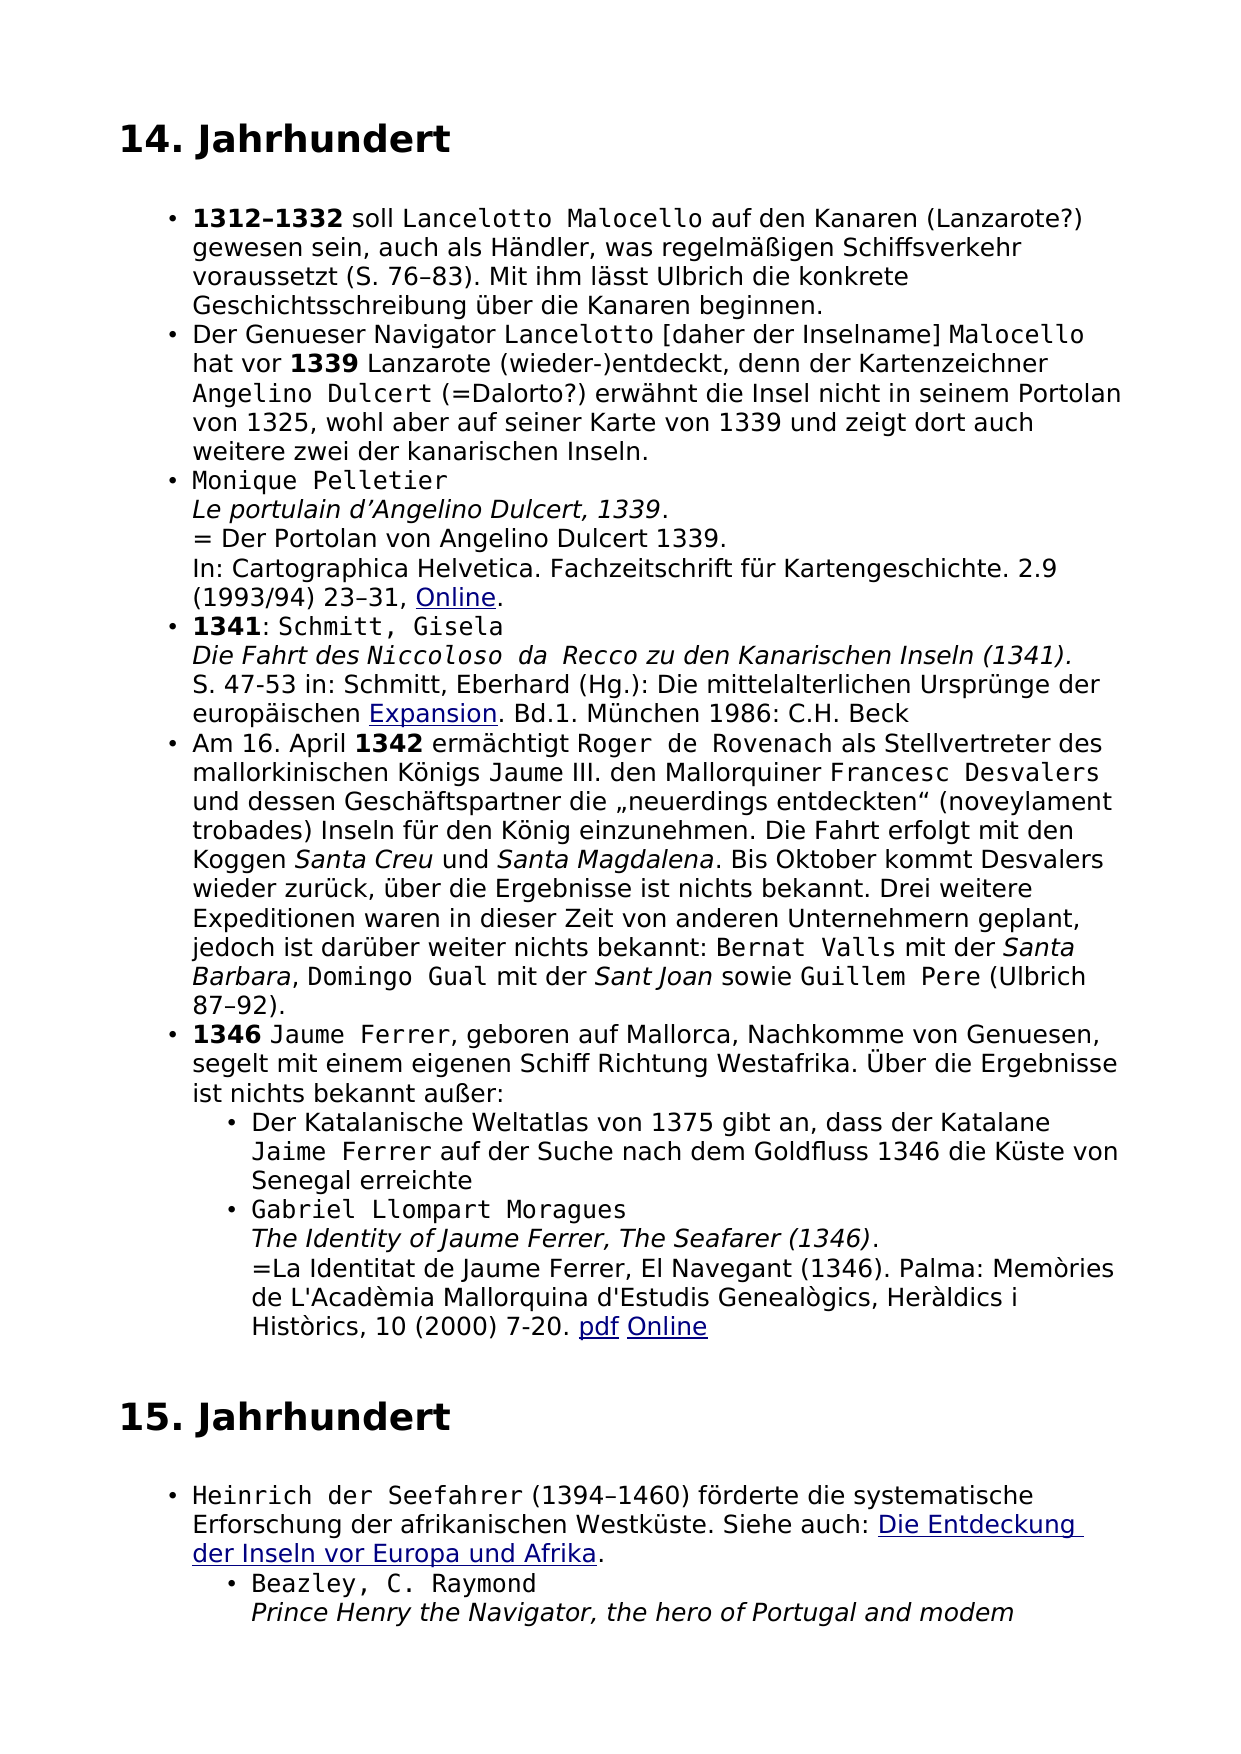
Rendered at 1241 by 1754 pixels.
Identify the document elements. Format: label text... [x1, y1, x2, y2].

subtitle 14. Jahrhundert [118, 118, 1122, 162]
list 1312–1332 soll Lancelotto Malocello auf den Kanaren (Lanzarote?) gewesen sein, auch als Händler, was regelmäßigen Schiffsverkehr voraussetzt (S. 76–83). Mit ihm lässt Ulbrich die konkrete Geschichtsschreibung über die Kanaren beginnen. [177, 204, 1122, 320]
list Gabriel Llompart Moragues The Identity of Jaume Ferrer, The Seafarer (1346). =La Identitat de Jaume Ferrer, El Navegant (1346). Palma: Memòries de L'Acadèmia Mallorquina d'Estudis Genealògics, Heràldics i Històrics, 10 (2000) 7-20. pdf Online [236, 1195, 1122, 1341]
list Der Genueser Navigator Lancelotto [daher der Inselname] Malocello hat vor 1339 Lanzarote (wieder-)entdeckt, denn der Kartenzeichner Angelino Dulcert (=Dalorto?) erwähnt die Insel nicht in seinem Portolan von 1325, wohl aber auf seiner Karte von 1339 und zeigt dort auch weitere zwei der kanarischen Inseln. [177, 320, 1122, 466]
subtitle 15. Jahrhundert [118, 1396, 1122, 1439]
list Der Katalanische Weltatlas von 1375 gibt an, dass der Katalane Jaime Ferrer auf der Suche nach dem Goldfluss 1346 die Küste von Senegal erreichte [236, 1108, 1122, 1195]
list Monique Pelletier Le portulain d’Angelino Dulcert, 1339. = Der Portolan von Angelino Dulcert 1339. In: Cartographica Helvetica. Fachzeitschrift für Kartengeschichte. 2.9 (1993/94) 23–31, Online. [177, 466, 1122, 612]
list Heinrich der Seefahrer (1394–1460) förderte die systematische Erforschung der afrikanischen Westküste. Siehe auch: Die Entdeckung der Inseln vor Europa und Afrika. [177, 1481, 1122, 1569]
list Am 16. April 1342 ermächtigt Roger de Rovenach als Stellvertreter des mallorkinischen Königs Jaume III. den Mallorquiner Francesc Desvalers und dessen Geschäftspartner die „neuerdings entdeckten“ (noveylament trobades) Inseln für den König einzunehmen. Die Fahrt erfolgt mit den Koggen Santa Creu und Santa Magdalena. Bis Oktober kommt Desvalers wieder zurück, über die Ergebnisse ist nichts bekannt. Drei weitere Expeditionen waren in dieser Zeit von anderen Unternehmern geplant, jedoch ist darüber weiter nichts bekannt: Bernat Valls mit der Santa Barbara, Domingo Gual mit der Sant Joan sowie Guillem Pere (Ulbrich 87–92). [177, 729, 1122, 1020]
list 1341: Schmitt, Gisela Die Fahrt des Niccoloso da Recco zu den Kanarischen Inseln (1341). S. 47-53 in: Schmitt, Eberhard (Hg.): Die mittelalterlichen Ursprünge der europäischen Expansion. Bd.1. München 1986: C.H. Beck [177, 612, 1122, 729]
list 1346 Jaume Ferrer, geboren auf Mallorca, Nachkomme von Genuesen, segelt mit einem eigenen Schiff Richtung Westafrika. Über die Ergebnisse ist nichts bekannt außer: [177, 1020, 1122, 1108]
list Beazley, C. Raymond Prince Henry the Navigator, the hero of Portugal and modem [236, 1569, 1122, 1627]
